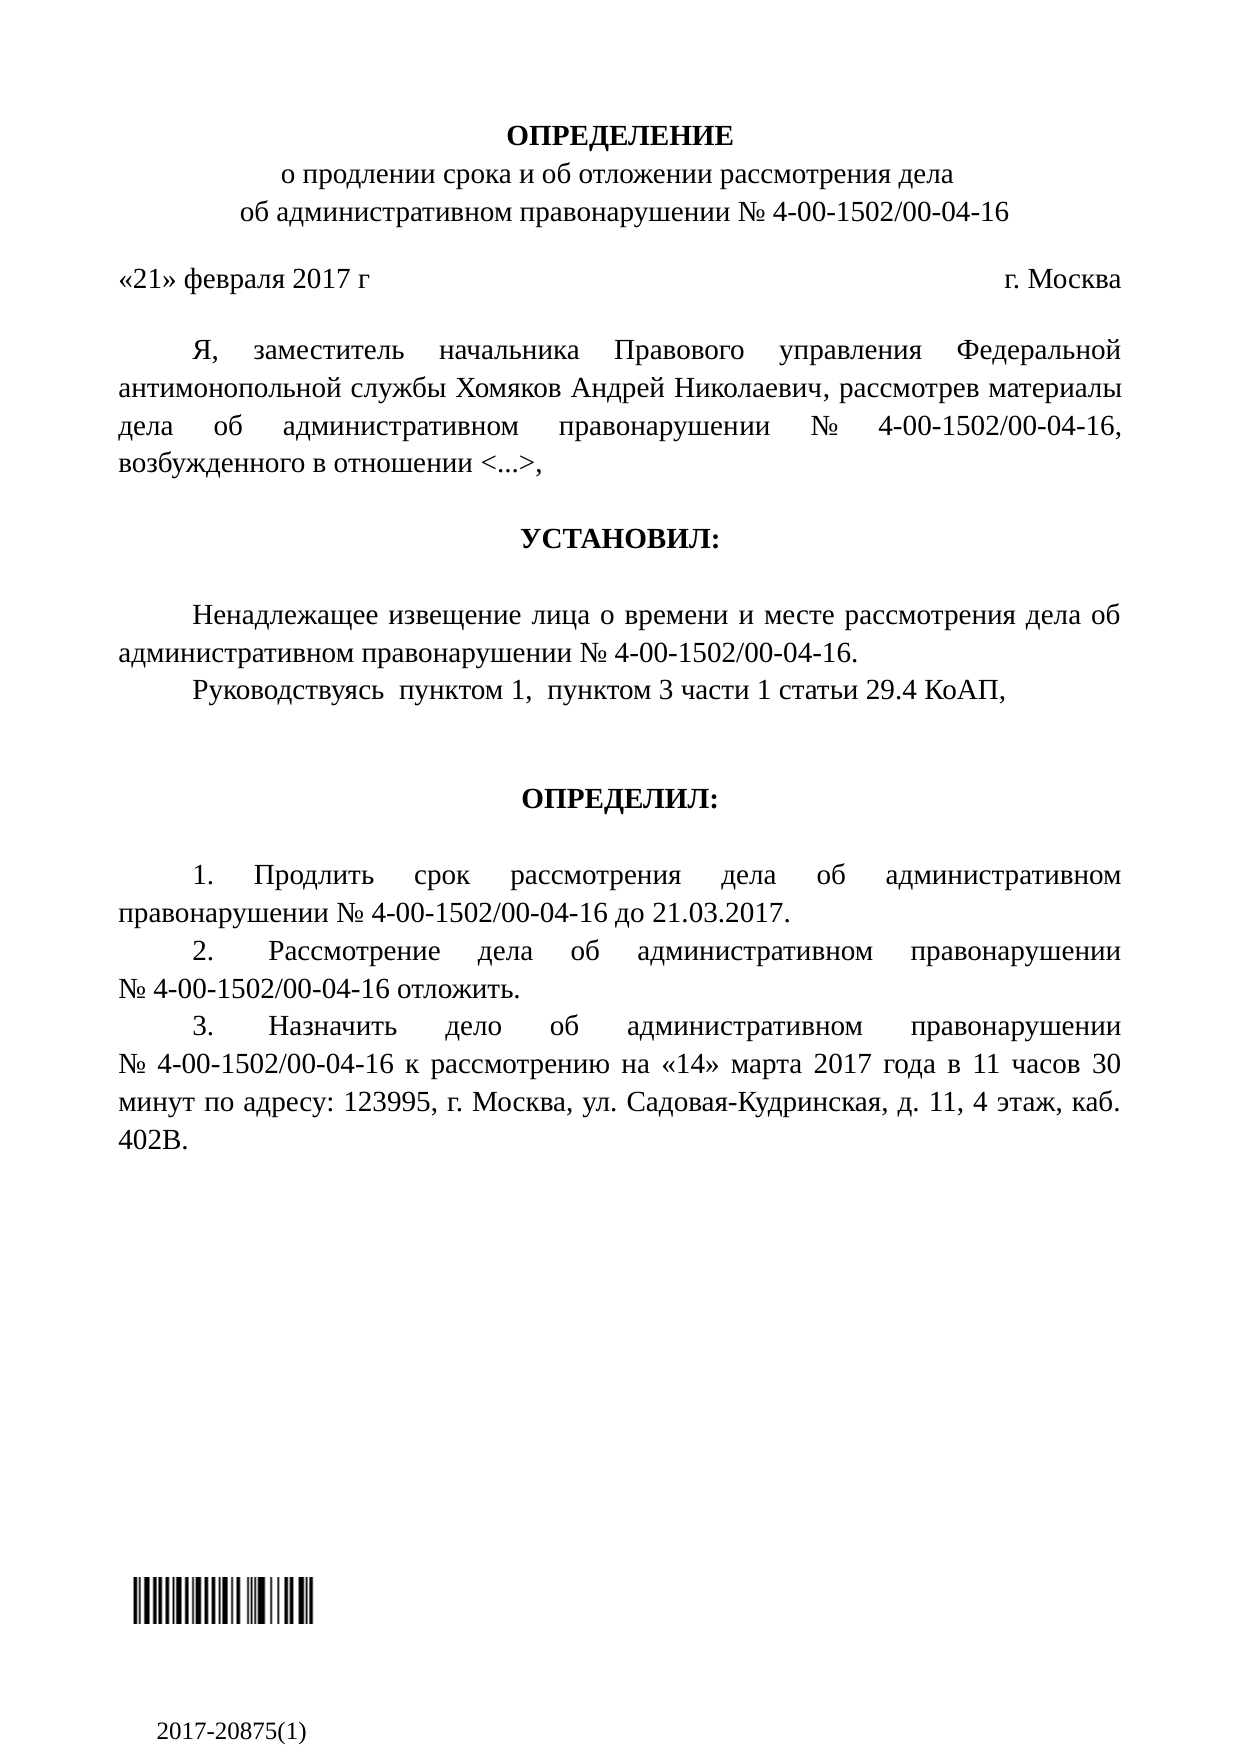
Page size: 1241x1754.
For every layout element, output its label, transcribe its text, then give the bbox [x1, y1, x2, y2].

picture [118, 1577, 331, 1624]
text ОПРЕДЕЛЕНИЕ [118, 118, 1122, 152]
text об административном правонарушении № 4-00-1502/00-04-16 [120, 189, 1122, 227]
text ОПРЕДЕЛИЛ: [118, 777, 1122, 815]
text Руководствуясь пунктом 1, пунктом 3 части 1 статьи 29.4 КоАП, [118, 668, 1122, 706]
text о продлении срока и об отложении рассмотрения дела [120, 152, 1122, 189]
text Ненадлежащее извещение лица о времени и месте рассмотрения дела об административном правонарушении № 4-00-1502/00-04-16. [118, 593, 1122, 668]
text Я, заместитель начальника Правового управления Федеральной антимонопольной службы Хомяков Андрей Николаевич, рассмотрев материалы дела об административном правонарушении № 4-00-1502/00-04-16, возбужденного в отношении <...>, [118, 328, 1122, 479]
list Назначить дело об административном правонарушении № 4-00-1502/00-04-16 к рассмотрению на «14» марта 2017 года в 11 часов 30 минут по адресу: 123995, г. Москва, ул. Садовая-Кудринская, д. 11, 4 этаж, каб. 402В. [118, 1004, 1122, 1156]
list Рассмотрение дела об административном правонарушении № 4-00-1502/00-04-16 отложить. [118, 929, 1122, 1004]
text 1. Продлить срок рассмотрения дела об административном правонарушении № 4-00-1502/00-04-16 до 21.03.2017. [118, 853, 1122, 929]
text «21» февраля 2017 г г. Москва [118, 261, 1122, 294]
text УСТАНОВИЛ: [118, 517, 1122, 555]
